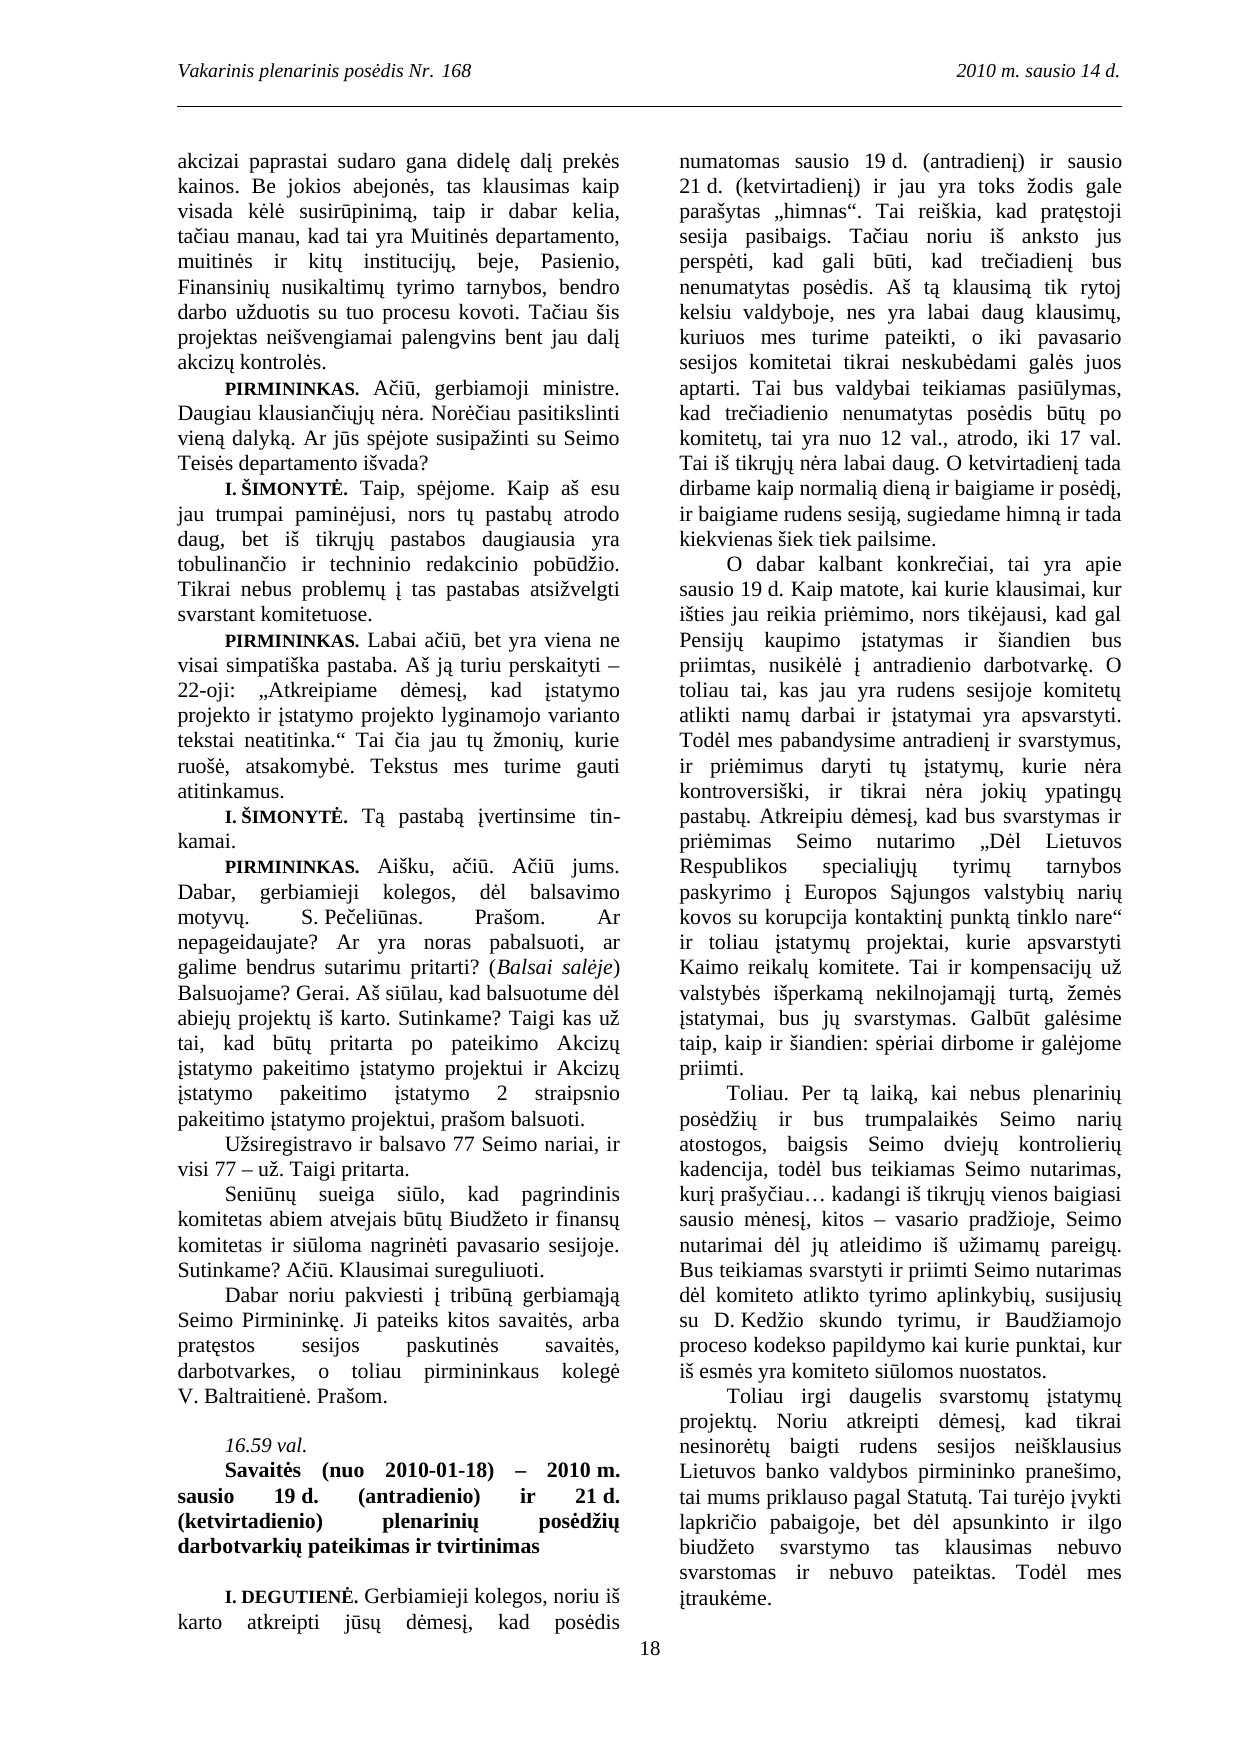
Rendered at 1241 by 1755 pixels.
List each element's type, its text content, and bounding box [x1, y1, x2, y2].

text 16.59 val. [224, 1433, 620, 1457]
text PIRMININKAS. Labai ačiū, bet yra viena ne visai simpatiška pastaba. Aš ją turiu perskaityti – 22-oji: „Atkreipiame dėmesį, kad įstatymo projekto ir įstatymo projekto lyginamojo varianto tekstai neatitinka.“ Tai čia jau tų žmonių, kurie ruošė, at­sakomybė. Tekstus mes turime gauti atitinkamus. [177, 627, 620, 803]
text I. ŠIMONYTĖ. Tą pastabą įvertinsime tin­kamai. [177, 803, 620, 853]
text Toliau. Per tą laiką, kai nebus plenarinių posė­džių ir bus trumpalaikės Seimo narių atostogos, baigsis Seimo dviejų kontrolierių kadencija, todėl bus teikiamas Seimo nutarimas, kurį prašyčiau… kadangi iš tikrųjų vienos baigiasi sausio mėnesį, kitos – vasario pradžioje, Seimo nutarimai dėl jų atleidimo iš užimamų pareigų. Bus teikiamas svar­s­tyti ir priimti Seimo nutarimas dėl komiteto at­likto tyrimo aplinkybių, susijusių su D. Kedžio skun­do tyrimu, ir Baudžiamojo proceso kodekso papildymo kai kurie punktai, kur iš esmės yra komiteto siūlomos nuostatos. [679, 1080, 1122, 1383]
text PIRMININKAS. Ačiū, gerbiamoji ministre. Daugiau klausiančiųjų nėra. Norėčiau pasitikslinti vieną dalyką. Ar jūs spėjote susipažinti su Seimo Teisės departamento išvada? [177, 374, 620, 475]
text Toliau irgi daugelis svarstomų įstatymų projektų. Noriu atkreipti dėmesį, kad tikrai nesinorėtų baigti rudens sesijos neišklausius Lietuvos banko valdybos pirmininko pranešimo, tai mums priklau­­­so pagal Statutą. Tai turėjo įvykti lapkričio pa­baigoje, bet dėl apsunkinto ir ilgo biudžeto svar­­stymo tas klausimas nebuvo svarstomas ir nebuvo pateiktas. Todėl mes įtraukėme. [679, 1383, 1122, 1610]
text O dabar kalbant konkrečiai, tai yra apie sausio 19 d. Kaip matote, kai kurie klausimai, kur išties jau reikia priėmimo, nors tikėjausi, kad gal Pensijų kaupimo įstatymas ir šiandien bus priimtas, nusikėlė į antradienio darbotvarkę. O toliau tai, kas jau yra rudens sesijoje komitetų atlikti na­mų darbai ir įstatymai yra apsvarstyti. Todėl mes pabandysime antradienį ir svarstymus, ir priėmimus daryti tų įstatymų, kurie nėra kontroversiški, ir tikrai nėra jokių ypatingų pastabų. Atkreipiu dėmesį, kad bus svarstymas ir priėmimas Seimo nutarimo „Dėl Lietuvos Respublikos specialiųjų tyrimų tarnybos paskyrimo į Europos Sąjungos val­stybių narių kovos su korupcija kontaktinį pun­ktą tinklo nare“ ir toliau įstatymų projektai, kurie apsvarstyti Kaimo reikalų komitete. Tai ir kompensacijų už valstybės išperkamą nekilnojamąjį turtą, žemės įstatymai, bus jų svarstymas. Galbūt galėsime taip, kaip ir šiandien: spėriai dirbome ir galėjome priimti. [679, 551, 1122, 1080]
text akcizai paprastai sudaro gana didelę dalį prekės kainos. Be jokios abejonės, tas klausimas kaip visada kėlė susirūpinimą, taip ir dabar kelia, tačiau manau, kad tai yra Muitinės departamento, muitinės ir kitų institucijų, beje, Pasienio, Finansinių nusikaltimų tyrimo tarnybos, bendro darbo užduotis su tuo procesu kovoti. Tačiau šis projektas neišvengiamai palengvins bent jau dalį akcizų kontrolės. [177, 148, 620, 374]
text Dabar noriu pakviesti į tribūną gerbiamąją Seimo Pirmininkę. Ji pateiks kitos savaitės, arba pratęstos sesijos paskutinės savaitės, darbotvarkes, o toliau pirmininkaus kolegė V. Baltraitienė. Prašom. [177, 1282, 620, 1408]
text I. ŠIMONYTĖ. Taip, spėjome. Kaip aš esu jau trumpai paminėjusi, nors tų pastabų atrodo daug, bet iš tikrųjų pastabos daugiausia yra tobulinančio ir techninio redakcinio pobūdžio. Tikrai nebus problemų į tas pastabas atsižvelgti svarstant komitetuose. [177, 475, 620, 627]
text Užsiregistravo ir balsavo 77 Seimo nariai, ir visi 77 – už. Taigi pritarta. [177, 1131, 620, 1181]
text PIRMININKAS. Aišku, ačiū. Ačiū jums. Dabar, gerbiamieji kolegos, dėl balsavimo motyvų. S. Pečeliūnas. Prašom. Ar nepageidaujate? Ar yra noras pabalsuoti, ar galime bendrus sutarimu pritarti? (Balsai salėje) Balsuojame? Gerai. Aš siūlau, kad balsuotume dėl abiejų projektų iš karto. Sutinkame? Taigi kas už tai, kad būtų pritarta po pateikimo Akcizų įstatymo pakeitimo įstatymo projektui ir Akcizų įstatymo pakeitimo įstatymo 2 straipsnio pakeitimo įstatymo projektui, prašom balsuoti. [177, 853, 620, 1131]
text Seniūnų sueiga siūlo, kad pagrindinis komitetas abiem atvejais būtų Biudžeto ir finansų komitetas ir siūloma nagrinėti pavasario sesijoje. Su­tinkame? Ačiū. Klausimai sureguliuoti. [177, 1181, 620, 1282]
text I. DEGUTIENĖ. Gerbiamieji kolegos, noriu iš karto atkreipti jūsų dėmesį, kad posėdis [177, 1583, 620, 1634]
text Savaitės (nuo 2010-01-18) – 2010 m. sausio 19 d. (antradienio) ir 21 d. (ketvirtadienio) plenarinių posėdžių darbotvarkių pateikimas ir tvirtinimas [177, 1457, 620, 1558]
text numatomas sausio 19 d. (antradienį) ir sausio 21 d. (ketvirtadienį) ir jau yra toks žodis gale parašytas „him­nas“. Tai reiškia, kad pratęstoji sesija pasibaigs. Tačiau noriu iš anksto jus perspėti, kad gali būti, kad trečiadienį bus nenumatytas posėdis. Aš tą klausimą tik rytoj kelsiu valdyboje, nes yra labai daug klausimų, kuriuos mes turime pateikti, o iki pavasario sesijos komitetai tikrai neskubėdami galės juos aptarti. Tai bus valdybai teikiamas pasiūlymas, kad trečiadienio nenumatytas posėdis būtų po komitetų, tai yra nuo 12 val., atrodo, iki 17 val. Tai iš tikrųjų nėra labai daug. O ketvirtadienį tada dirbame kaip normalią dieną ir baigiame ir posėdį, ir baigiame rudens sesiją, sugiedame himną ir tada kiekvienas šiek tiek pailsime. [679, 148, 1122, 551]
